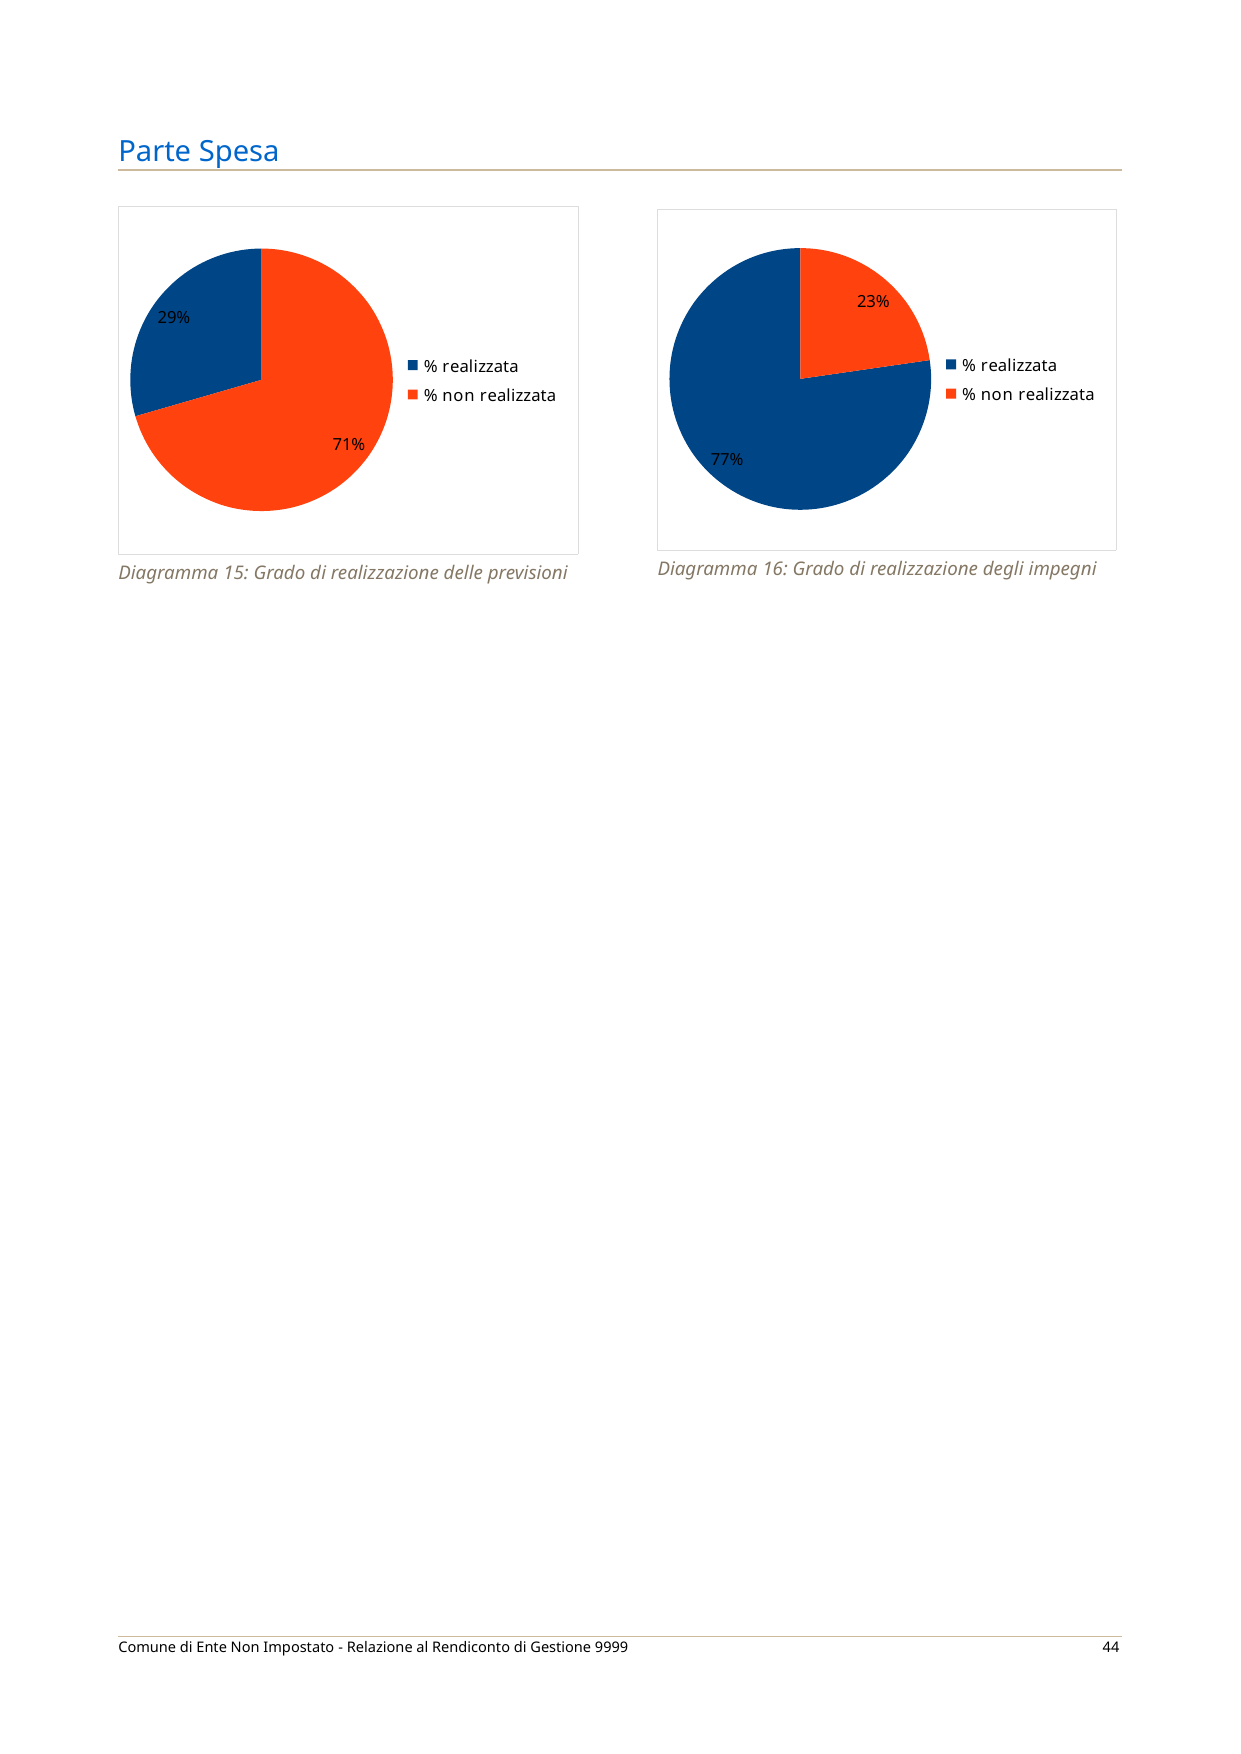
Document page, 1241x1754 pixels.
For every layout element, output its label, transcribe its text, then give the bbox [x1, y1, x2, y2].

text Diagramma 15: Grado di realizzazione delle previsioni [118, 555, 578, 585]
text Diagramma 15: Grado di realizzazione delle previsioni [119, 207, 578, 554]
text Diagramma 16: Grado di realizzazione degli impegni [658, 210, 1116, 550]
text Parte Spesa [118, 130, 1122, 169]
text Diagramma 16: Grado di realizzazione degli impegni [657, 551, 1116, 581]
